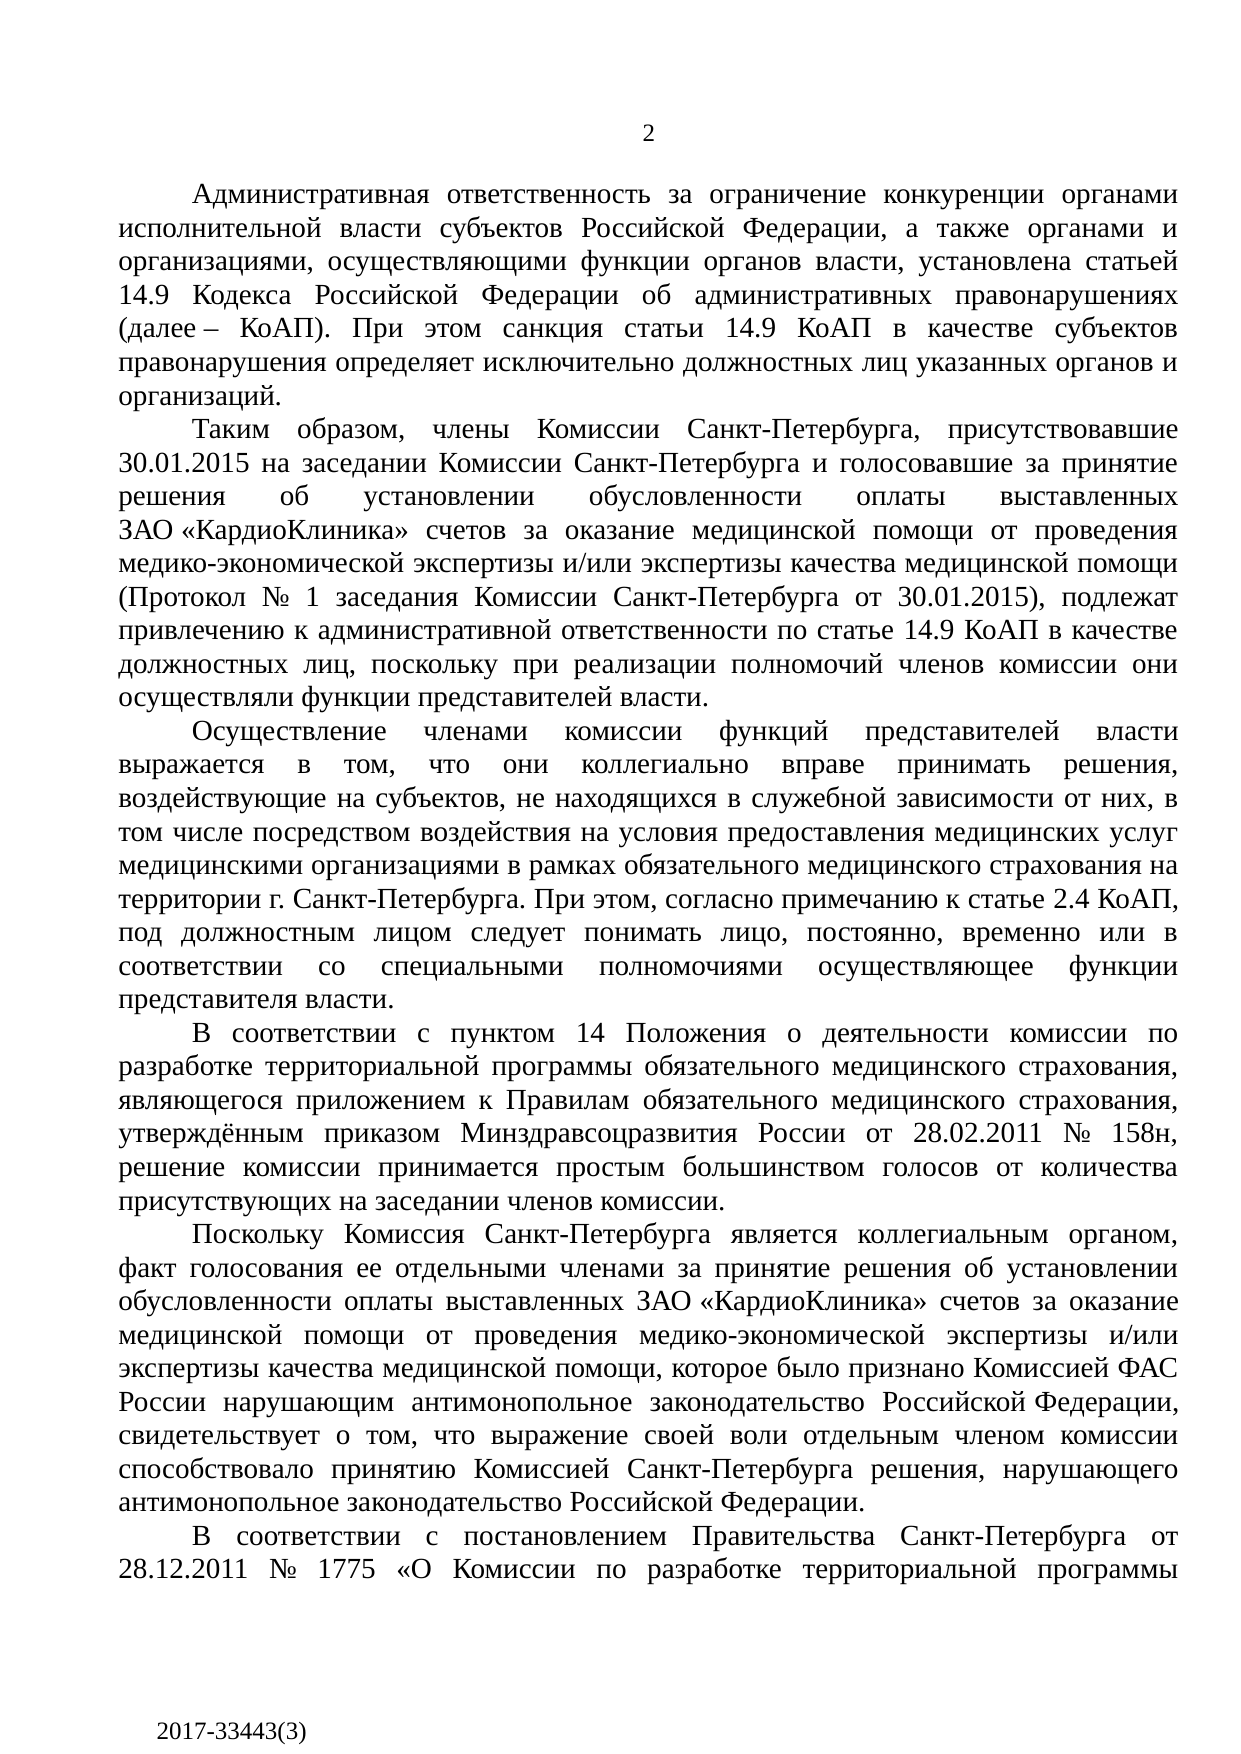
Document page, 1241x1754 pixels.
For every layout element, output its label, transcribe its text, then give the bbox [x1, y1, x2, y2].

text Таким образом, члены Комиссии Санкт-Петербурга, присутствовавшие 30.01.2015 на заседании Комиссии Санкт-Петербурга и голосовавшие за принятие решения об установлении обусловленности оплаты выставленных ЗАО «КардиоКлиника» счетов за оказание медицинской помощи от проведения медико-экономической экспертизы и/или экспертизы качества медицинской помощи (Протокол № 1 заседания Комиссии Санкт-Петербурга от 30.01.2015), подлежат привлечению к административной ответственности по статье 14.9 КоАП в качестве должностных лиц, поскольку при реализации полномочий членов комиссии они осуществляли функции представителей власти. [118, 411, 1179, 713]
text Административная ответственность за ограничение конкуренции органами исполнительной власти субъектов Российской Федерации, а также органами и организациями, осуществляющими функции органов власти, установлена статьей 14.9 Кодекса Российской Федерации об административных правонарушениях (далее – КоАП). При этом санкция статьи 14.9 КоАП в качестве субъектов правонарушения определяет исключительно должностных лиц указанных органов и организаций. [118, 176, 1179, 411]
text Осуществление членами комиссии функций представителей власти выражается в том, что они коллегиально вправе принимать решения, воздействующие на субъектов, не находящихся в служебной зависимости от них, в том числе посредством воздействия на условия предоставления медицинских услуг медицинскими организациями в рамках обязательного медицинского страхования на территории г. Санкт-Петербурга. При этом, согласно примечанию к статье 2.4 КоАП, под должностным лицом следует понимать лицо, постоянно, временно или в соответствии со специальными полномочиями осуществляющее функции представителя власти. [118, 713, 1179, 1015]
text В соответствии с постановлением Правительства Санкт-Петербурга от 28.12.2011 № 1775 «О Комиссии по разработке территориальной программы [118, 1518, 1179, 1585]
text В соответствии с пунктом 14 Положения о деятельности комиссии по разработке территориальной программы обязательного медицинского страхования, являющегося приложением к Правилам обязательного медицинского страхования, утверждённым приказом Минздравсоцразвития России от 28.02.2011 № 158н, решение комиссии принимается простым большинством голосов от количества присутствующих на заседании членов комиссии. [118, 1015, 1179, 1216]
text Поскольку Комиссия Санкт-Петербурга является коллегиальным органом, факт голосования ее отдельными членами за принятие решения об установлении обусловленности оплаты выставленных ЗАО «КардиоКлиника» счетов за оказание медицинской помощи от проведения медико-экономической экспертизы и/или экспертизы качества медицинской помощи, которое было признано Комиссией ФАС России нарушающим антимонопольное законодательство Российской Федерации, свидетельствует о том, что выражение своей воли отдельным членом комиссии способствовало принятию Комиссией Санкт-Петербурга решения, нарушающего антимонопольное законодательство Российской Федерации. [118, 1216, 1179, 1518]
